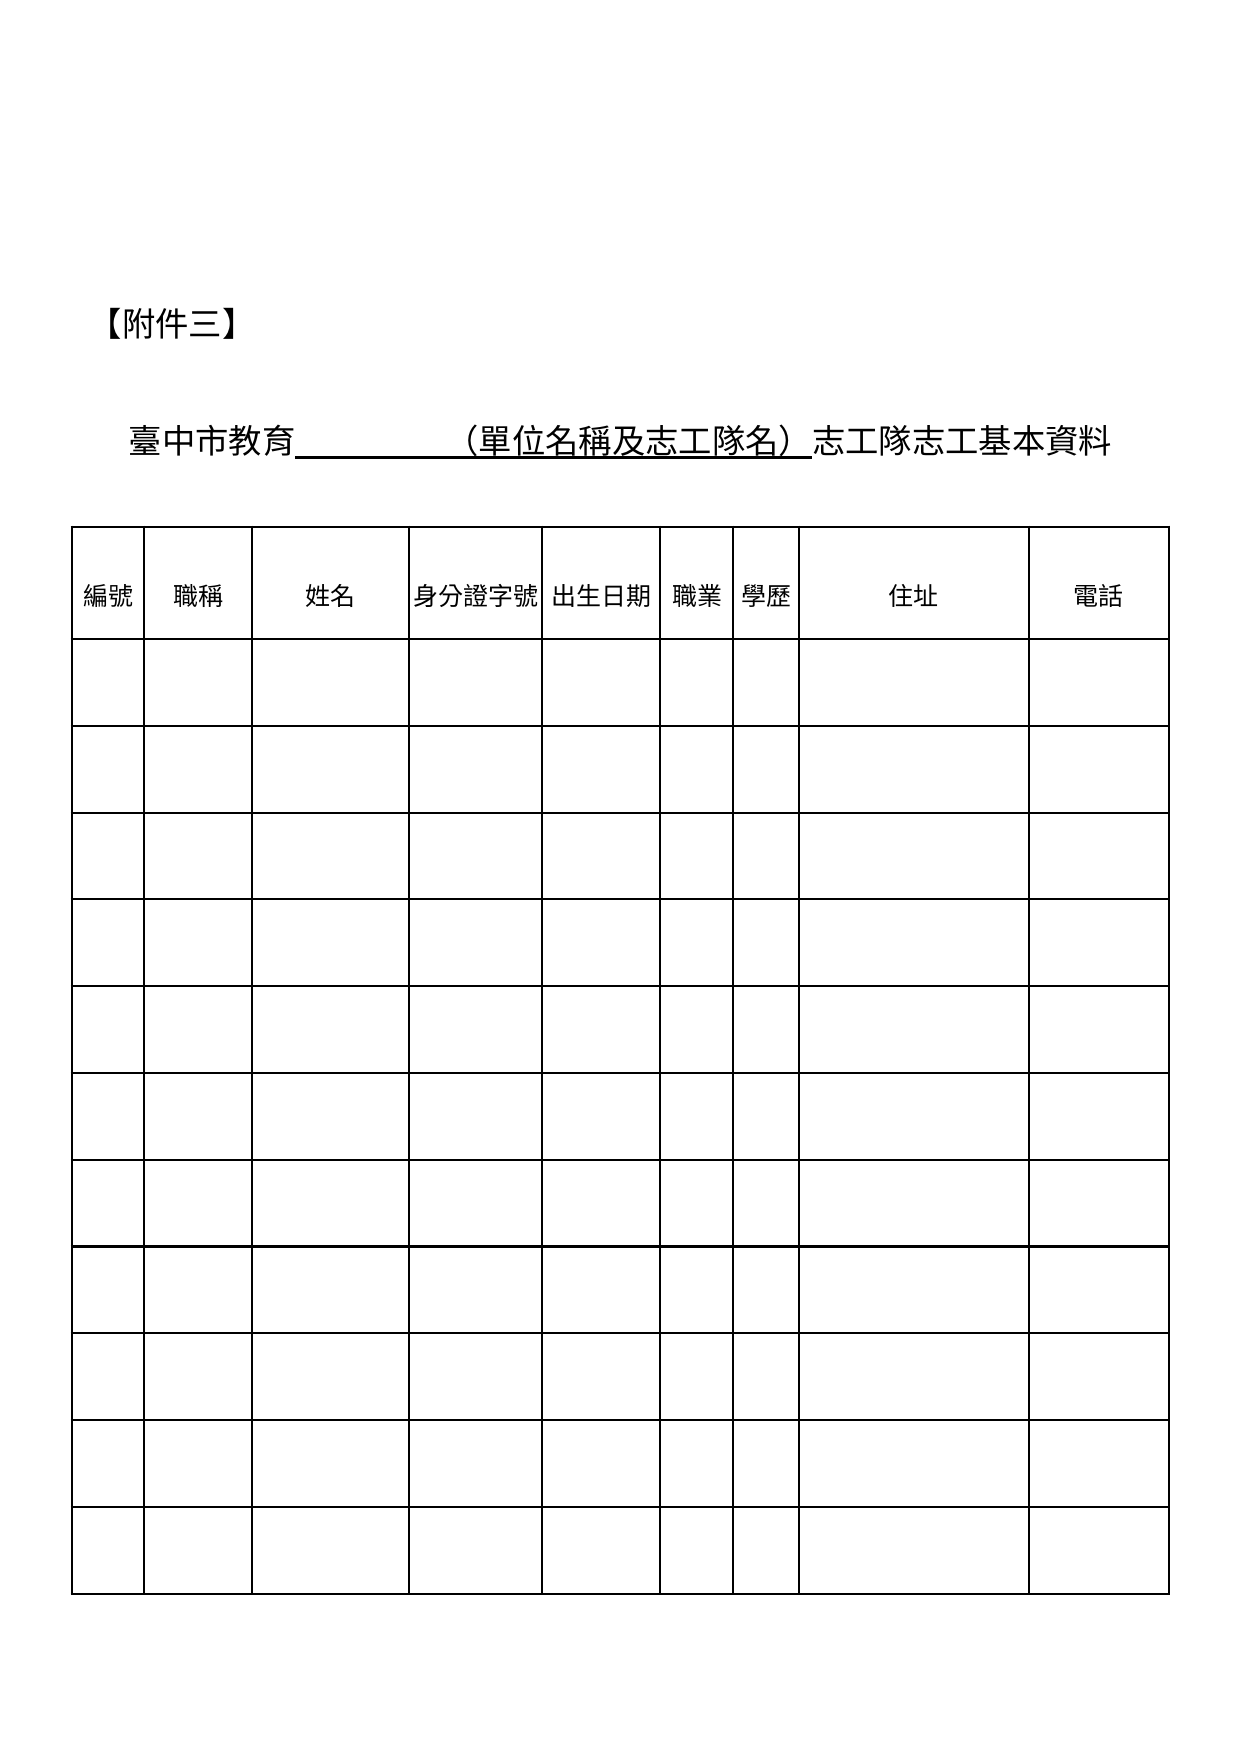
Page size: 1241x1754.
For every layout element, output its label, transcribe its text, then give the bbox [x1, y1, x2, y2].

table_cell [410, 1421, 541, 1506]
table_cell [1030, 1161, 1168, 1245]
table_cell [73, 987, 143, 1072]
table_cell [73, 1421, 143, 1506]
table_cell [145, 1421, 251, 1506]
table_cell [253, 1161, 408, 1245]
table_cell [800, 1334, 1028, 1419]
text 【附件三】 [89, 297, 1152, 346]
table_cell [410, 1248, 541, 1332]
table_cell [73, 1248, 143, 1332]
table_cell [410, 900, 541, 985]
table_cell [73, 727, 143, 812]
table_cell [661, 1161, 732, 1245]
table_cell [543, 1161, 659, 1245]
table_cell [661, 900, 732, 985]
table_cell [1030, 1334, 1168, 1419]
table_header 職業 [661, 528, 732, 638]
table_cell [800, 900, 1028, 985]
table_cell [661, 640, 732, 725]
table_cell [800, 1248, 1028, 1332]
table_cell [800, 1421, 1028, 1506]
table_cell [543, 1508, 659, 1592]
table_cell [145, 1248, 251, 1332]
table_header 學歷 [734, 528, 798, 638]
table_cell [253, 1508, 408, 1592]
table_header 出生日期 [543, 528, 659, 638]
table_header 住址 [800, 528, 1028, 638]
table_header 姓名 [253, 528, 408, 638]
table_cell [734, 727, 798, 812]
table_cell [734, 1334, 798, 1419]
table_header 編號 [73, 528, 143, 638]
table_cell [800, 727, 1028, 812]
table_cell [661, 987, 732, 1072]
table_cell [734, 1508, 798, 1592]
table_cell [73, 1161, 143, 1245]
table_cell [543, 1334, 659, 1419]
table_cell [800, 1508, 1028, 1592]
table_cell [145, 1074, 251, 1159]
table_cell [734, 640, 798, 725]
table_cell [661, 1421, 732, 1506]
table_cell [145, 1334, 251, 1419]
table_cell [145, 727, 251, 812]
table_cell [253, 1248, 408, 1332]
table_cell [1030, 1248, 1168, 1332]
table_cell [73, 1508, 143, 1592]
table_cell [661, 1248, 732, 1332]
table_cell [73, 1074, 143, 1159]
table_cell [145, 640, 251, 725]
table_cell [73, 1334, 143, 1419]
table_cell [1030, 1421, 1168, 1506]
table_cell [253, 640, 408, 725]
table_cell [145, 814, 251, 898]
table_cell [1030, 814, 1168, 898]
table_cell [800, 814, 1028, 898]
table_cell [1030, 727, 1168, 812]
table_cell [410, 1508, 541, 1592]
table_cell [253, 987, 408, 1072]
table_cell [734, 1074, 798, 1159]
table_cell [253, 814, 408, 898]
table_cell [661, 1508, 732, 1592]
table_cell [253, 727, 408, 812]
table_cell [410, 987, 541, 1072]
table_cell [410, 1161, 541, 1245]
table_cell [1030, 900, 1168, 985]
table_cell [661, 1334, 732, 1419]
table_cell [410, 814, 541, 898]
table_cell [543, 1248, 659, 1332]
table_cell [543, 987, 659, 1072]
table_cell [661, 1074, 732, 1159]
table_cell [253, 1074, 408, 1159]
table_cell [800, 640, 1028, 725]
table_header 職稱 [145, 528, 251, 638]
table_cell [73, 640, 143, 725]
table_cell [145, 1161, 251, 1245]
table_header 電話 [1030, 528, 1168, 638]
table_cell [145, 987, 251, 1072]
table_cell [1030, 640, 1168, 725]
table_cell [543, 900, 659, 985]
table_cell [800, 1161, 1028, 1245]
table_cell [661, 727, 732, 812]
table_cell [145, 900, 251, 985]
table_cell [1030, 1508, 1168, 1592]
table_cell [73, 900, 143, 985]
table_cell [253, 1421, 408, 1506]
table_cell [145, 1508, 251, 1592]
table_cell [734, 1248, 798, 1332]
table_cell [734, 987, 798, 1072]
table_cell [1030, 1074, 1168, 1159]
text 臺中市教育 （單位名稱及志工隊名）志工隊志工基本資料 [89, 415, 1152, 463]
table_cell [410, 640, 541, 725]
table_cell [253, 1334, 408, 1419]
table_cell [410, 1074, 541, 1159]
table_cell [410, 1334, 541, 1419]
table_cell [734, 1161, 798, 1245]
table_cell [734, 900, 798, 985]
table_cell [73, 814, 143, 898]
table_cell [1030, 987, 1168, 1072]
table_cell [734, 814, 798, 898]
table_cell [410, 727, 541, 812]
table_cell [543, 640, 659, 725]
table_cell [800, 1074, 1028, 1159]
table_cell [543, 727, 659, 812]
table_cell [543, 1421, 659, 1506]
table_cell [800, 987, 1028, 1072]
table_header 身分證字號 [410, 528, 541, 638]
table_cell [543, 814, 659, 898]
table_cell [661, 814, 732, 898]
table_cell [734, 1421, 798, 1506]
table_cell [543, 1074, 659, 1159]
table_cell [253, 900, 408, 985]
